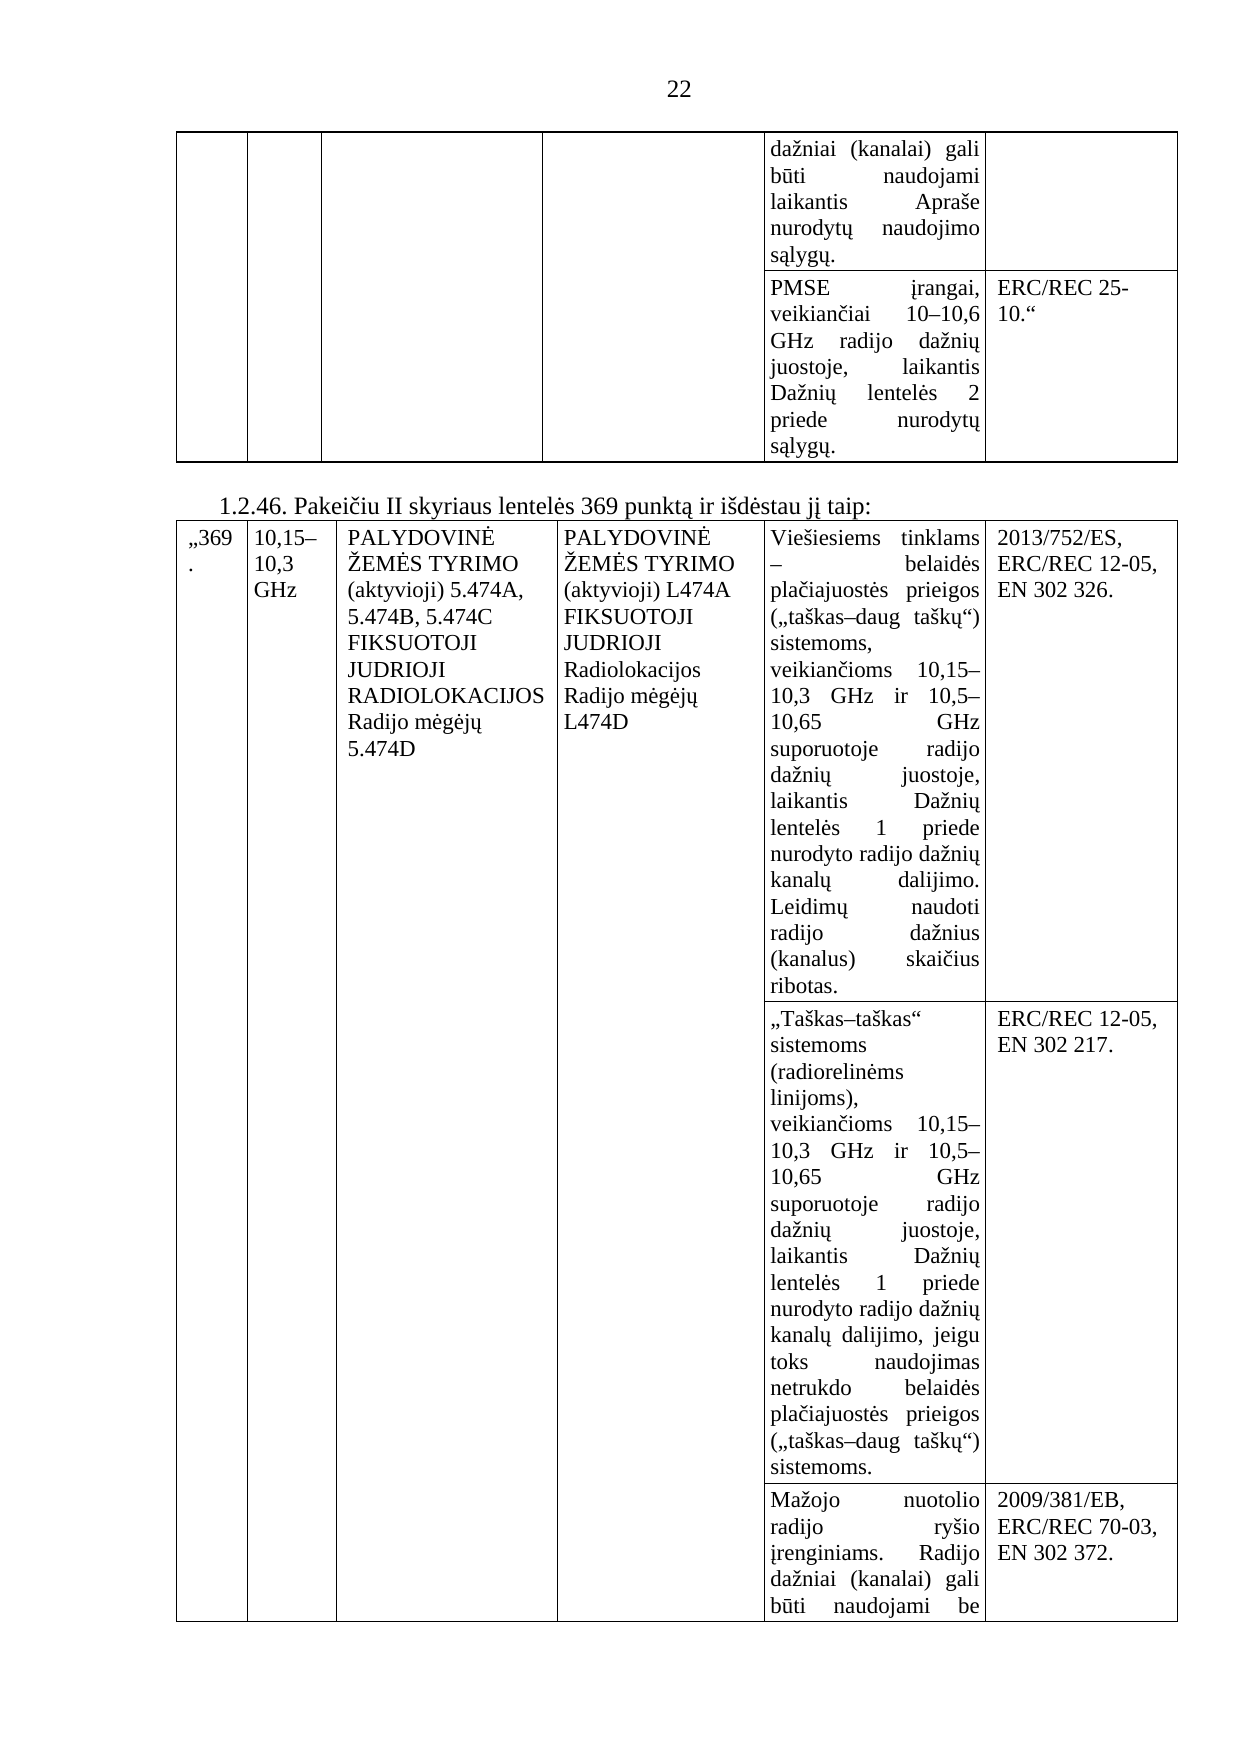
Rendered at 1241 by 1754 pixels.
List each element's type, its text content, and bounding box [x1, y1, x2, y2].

table_cell PMSE įrangai, veikiančiai 10–10,6 GHz radijo dažnių juostoje, laikantis Dažnių lentelės 2 priede nurodytų sąlygų. [765, 271, 985, 461]
text 1.2.46. Pakeičiu II skyriaus lentelės 369 punktą ir išdėstau jį taip: [218, 491, 1181, 520]
table_cell Mažojo nuotolio radijo ryšio įrenginiams. Radijo dažniai (kanalai) gali būti naudojami be [765, 1484, 985, 1621]
table_header [177, 133, 247, 461]
table_header PALYDOVINĖ ŽEMĖS TYRIMO (aktyvioji) 5.474A, 5.474B, 5.474C FIKSUOTOJI JUDRIOJI RADIOLOKACIJOS Radijo mėgėjų 5.474D [337, 521, 557, 1621]
table_header [322, 133, 542, 461]
table_header Viešiesiems tinklams – belaidės plačiajuostės prieigos („taškas–daug taškų“) sistemoms, veikiančioms 10,15–10,3 GHz ir 10,5–10,65 GHz suporuotoje radijo dažnių juostoje, laikantis Dažnių lentelės 1 priede nurodyto radijo dažnių kanalų dalijimo. Leidimų naudoti radijo dažnius (kanalus) skaičius ribotas. [765, 521, 985, 1001]
table_cell [986, 133, 1177, 270]
table_cell 2009/381/EB, ERC/REC 70-03, EN 302 372. [986, 1484, 1177, 1621]
table_header „369. [177, 521, 247, 1621]
table_header PALYDOVINĖ ŽEMĖS TYRIMO (aktyvioji) L474A FIKSUOTOJI JUDRIOJI Radiolokacijos Radijo mėgėjų L474D [558, 521, 764, 1621]
table_header 10,15–10,3 GHz [248, 521, 336, 1621]
table_cell „Taškas–taškas“ sistemoms (radiorelinėms linijoms), veikiančioms 10,15–10,3 GHz ir 10,5–10,65 GHz suporuotoje radijo dažnių juostoje, laikantis Dažnių lentelės 1 priede nurodyto radijo dažnių kanalų dalijimo, jeigu toks naudojimas netrukdo belaidės plačiajuostės prieigos („taškas–daug taškų“) sistemoms. [765, 1002, 985, 1482]
table_header [543, 133, 764, 461]
table_header [248, 133, 321, 461]
table_cell ERC/REC 12-05, EN 302 217. [986, 1002, 1177, 1482]
table_header 2013/752/ES, ERC/REC 12-05, EN 302 326. [986, 521, 1177, 1001]
table_cell ERC/REC 25-10.“ [986, 271, 1177, 461]
table_cell dažniai (kanalai) gali būti naudojami laikantis Apraše nurodytų naudojimo sąlygų. [765, 133, 985, 270]
